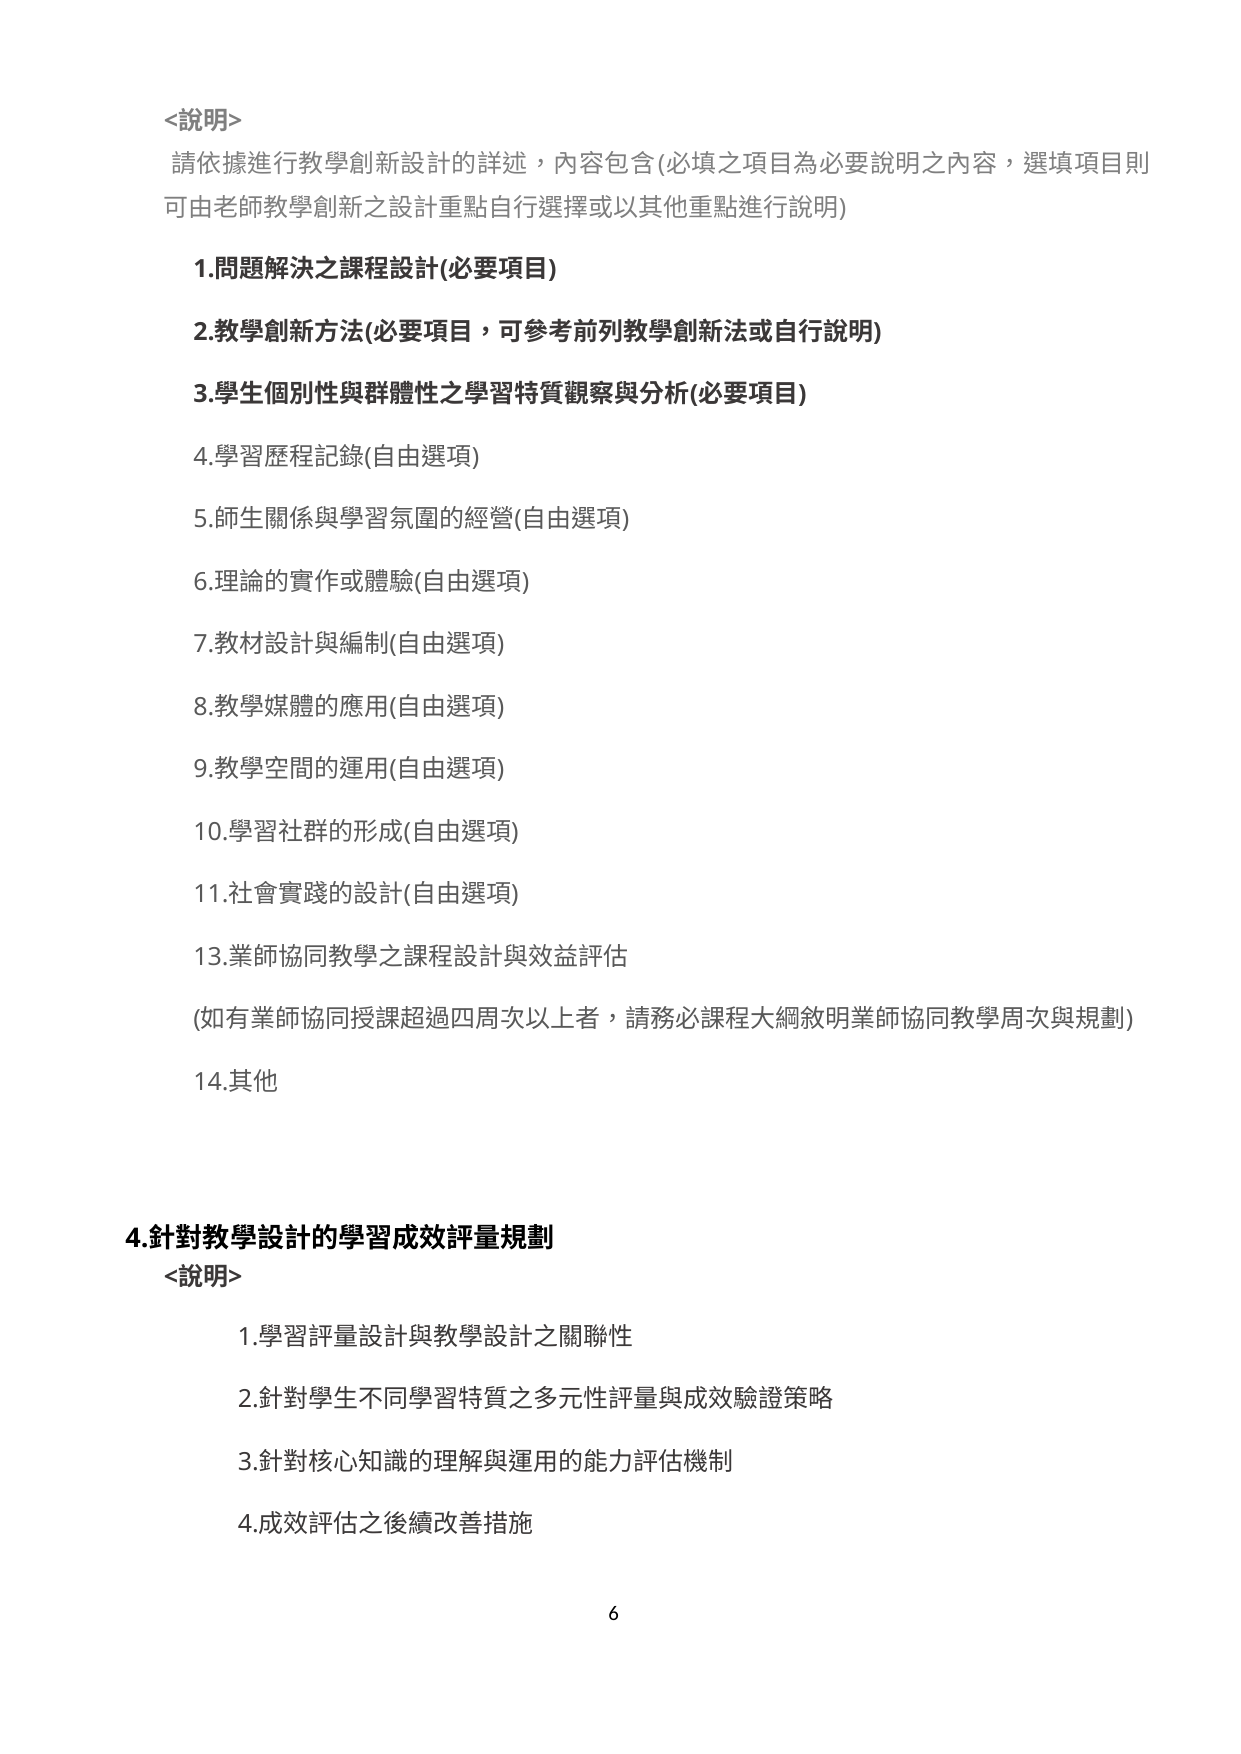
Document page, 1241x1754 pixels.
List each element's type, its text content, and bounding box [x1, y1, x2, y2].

text <說明> [127, 1257, 1152, 1293]
text 3.學生個別性與群體性之學習特質觀察與分析(必要項目) [127, 350, 1152, 413]
text 4.學習歷程記錄(自由選項) [127, 413, 1152, 475]
text 14.其他 [127, 1038, 1152, 1100]
text (如有業師協同授課超過四周次以上者，請務必課程大綱敘明業師協同教學周次與規劃) [193, 975, 1152, 1038]
text 2.針對學生不同學習特質之多元性評量與成效驗證策略 [238, 1355, 1152, 1418]
text 7.教材設計與編制(自由選項) [127, 600, 1152, 663]
text 1.問題解決之課程設計(必要項目) [127, 225, 1152, 288]
text 8.教學媒體的應用(自由選項) [127, 663, 1152, 725]
text 11.社會實踐的設計(自由選項) [127, 850, 1152, 913]
text 4.針對教學設計的學習成效評量規劃 [125, 1194, 1152, 1257]
text 9.教學空間的運用(自由選項) [127, 725, 1152, 788]
text 請依據進行教學創新設計的詳述，內容包含(必填之項目為必要說明之內容，選填項目則可由老師教學創新之設計重點自行選擇或以其他重點進行說明) [163, 138, 1152, 225]
text <說明> [163, 94, 1152, 138]
text 5.師生關係與學習氛圍的經營(自由選項) [127, 475, 1152, 538]
text 13.業師協同教學之課程設計與效益評估 [127, 913, 1152, 975]
text 3.針對核心知識的理解與運用的能力評估機制 [238, 1418, 1152, 1480]
text 4.成效評估之後續改善措施 [238, 1480, 1152, 1543]
text 6.理論的實作或體驗(自由選項) [127, 538, 1152, 600]
text 1.學習評量設計與教學設計之關聯性 [75, 1293, 1152, 1355]
text 2.教學創新方法(必要項目，可參考前列教學創新法或自行說明) [127, 288, 1152, 350]
text 10.學習社群的形成(自由選項) [127, 788, 1152, 850]
